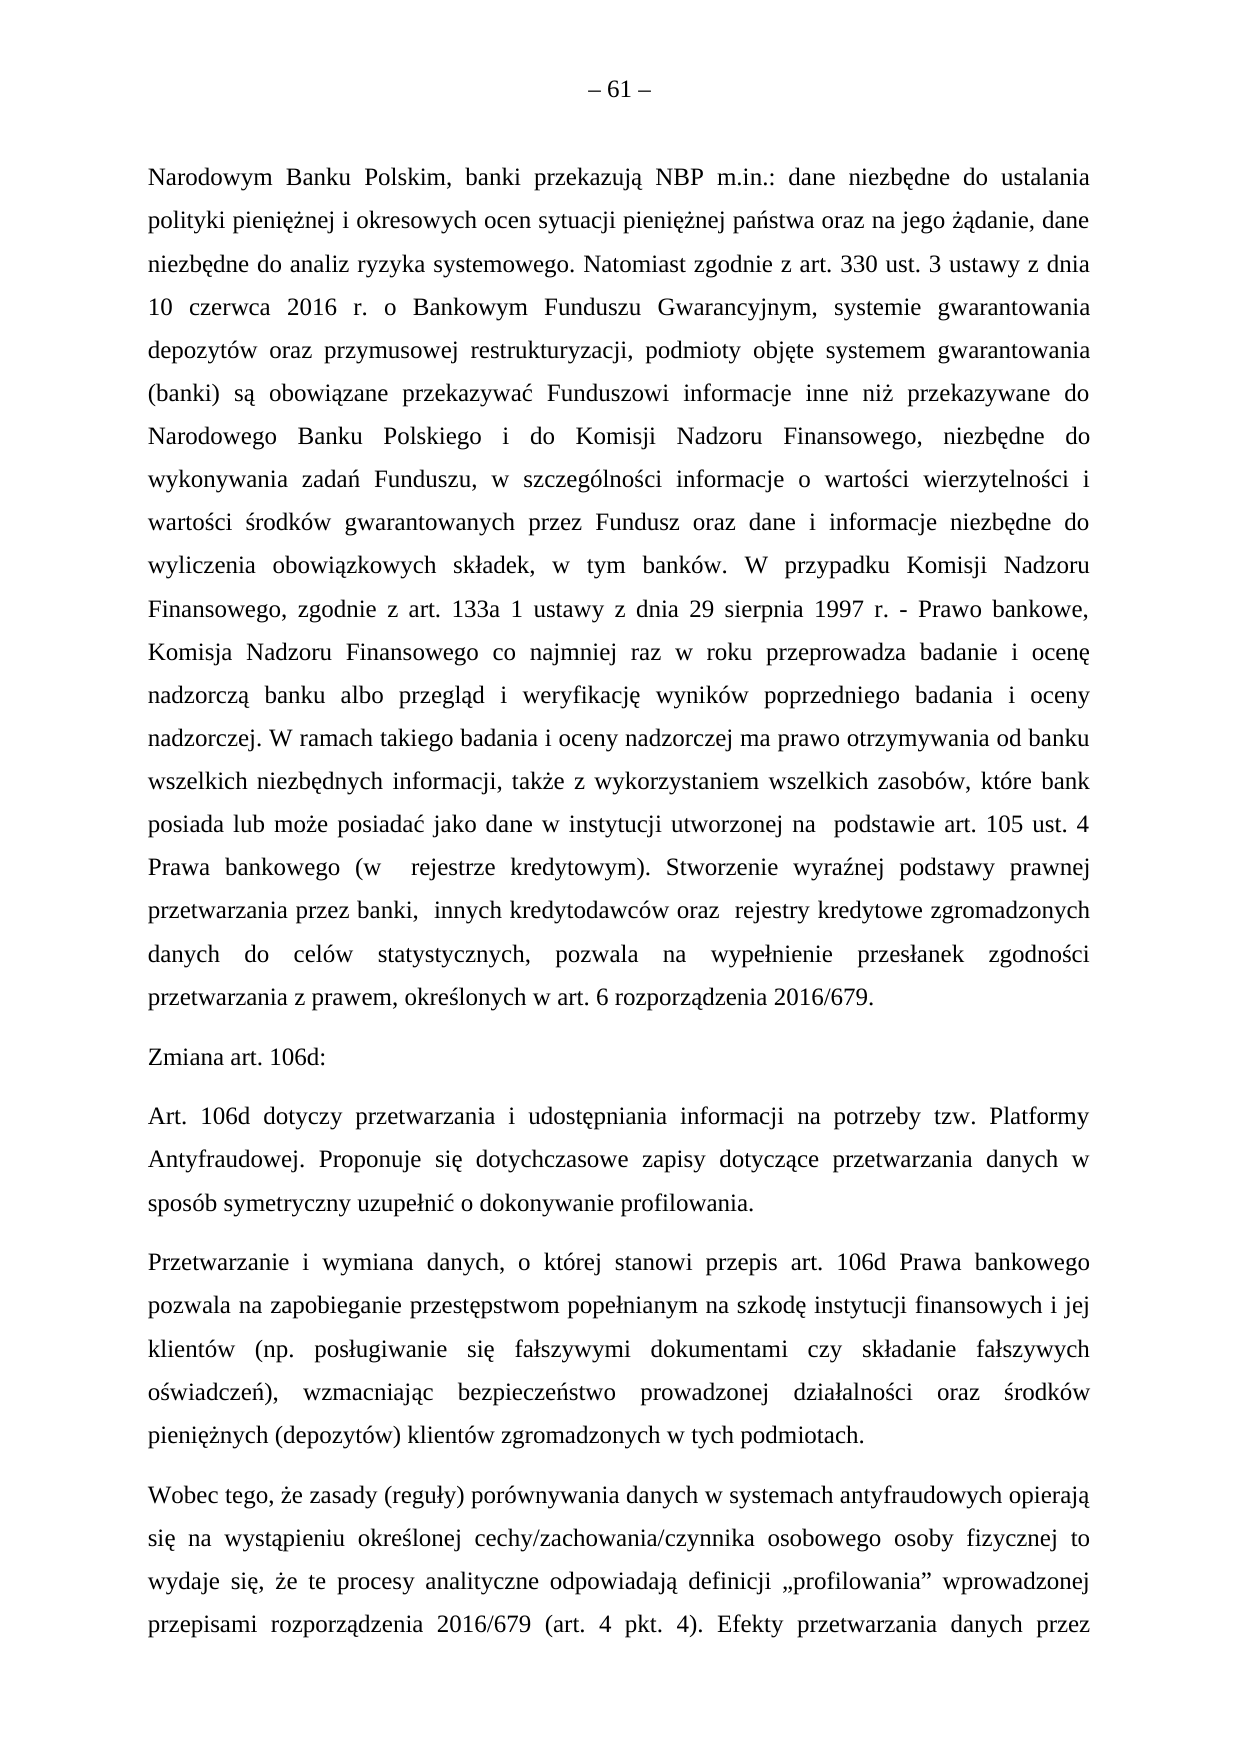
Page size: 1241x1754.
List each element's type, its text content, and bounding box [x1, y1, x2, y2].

text Przetwarzanie i wymiana danych, o której stanowi przepis art. 106d Prawa bankowego pozwala na zapobieganie przestępstwom popełnianym na szkodę instytucji finansowych i jej klientów (np. posługiwanie się fałszywymi dokumentami czy składanie fałszywych oświadczeń), wzmacniając bezpieczeństwo prowadzonej działalności oraz środków pieniężnych (depozytów) klientów zgromadzonych w tych podmiotach. [148, 1247, 1091, 1449]
text Art. 106d dotyczy przetwarzania i udostępniania informacji na potrzeby tzw. Platformy Antyfraudowej. Proponuje się dotychczasowe zapisy dotyczące przetwarzania danych w sposób symetryczny uzupełnić o dokonywanie profilowania. [148, 1101, 1091, 1216]
text Zmiana art. 106d: [148, 1042, 1091, 1070]
text Wobec tego, że zasady (reguły) porównywania danych w systemach antyfraudowych opierają się na wystąpieniu określonej cechy/zachowania/czynnika osobowego osoby fizycznej to wydaje się, że te procesy analityczne odpowiadają definicji „profilowania” wprowadzonej przepisami rozporządzenia 2016/679 (art. 4 pkt. 4). Efekty przetwarzania danych przez [148, 1480, 1091, 1638]
text Narodowym Banku Polskim, banki przekazują NBP m.in.: dane niezbędne do ustalania polityki pieniężnej i okresowych ocen sytuacji pieniężnej państwa oraz na jego żądanie, dane niezbędne do analiz ryzyka systemowego. Natomiast zgodnie z art. 330 ust. 3 ustawy z dnia 10 czerwca 2016 r. o Bankowym Funduszu Gwarancyjnym, systemie gwarantowania depozytów oraz przymusowej restrukturyzacji, podmioty objęte systemem gwarantowania (banki) są obowiązane przekazywać Funduszowi informacje inne niż przekazywane do Narodowego Banku Polskiego i do Komisji Nadzoru Finansowego, niezbędne do wykonywania zadań Funduszu, w szczególności informacje o wartości wierzytelności i wartości środków gwarantowanych przez Fundusz oraz dane i informacje niezbędne do wyliczenia obowiązkowych składek, w tym banków. W przypadku Komisji Nadzoru Finansowego, zgodnie z art. 133a 1 ustawy z dnia 29 sierpnia 1997 r. - Prawo bankowe, Komisja Nadzoru Finansowego co najmniej raz w roku przeprowadza badanie i ocenę nadzorczą banku albo przegląd i weryfikację wyników poprzedniego badania i oceny nadzorczej. W ramach takiego badania i oceny nadzorczej ma prawo otrzymywania od banku wszelkich niezbędnych informacji, także z wykorzystaniem wszelkich zasobów, które bank posiada lub może posiadać jako dane w instytucji utworzonej na podstawie art. 105 ust. 4 Prawa bankowego (w rejestrze kredytowym). Stworzenie wyraźnej podstawy prawnej przetwarzania przez banki, innych kredytodawców oraz rejestry kredytowe zgromadzonych danych do celów statystycznych, pozwala na wypełnienie przesłanek zgodności przetwarzania z prawem, określonych w art. 6 rozporządzenia 2016/679. [148, 162, 1091, 1011]
